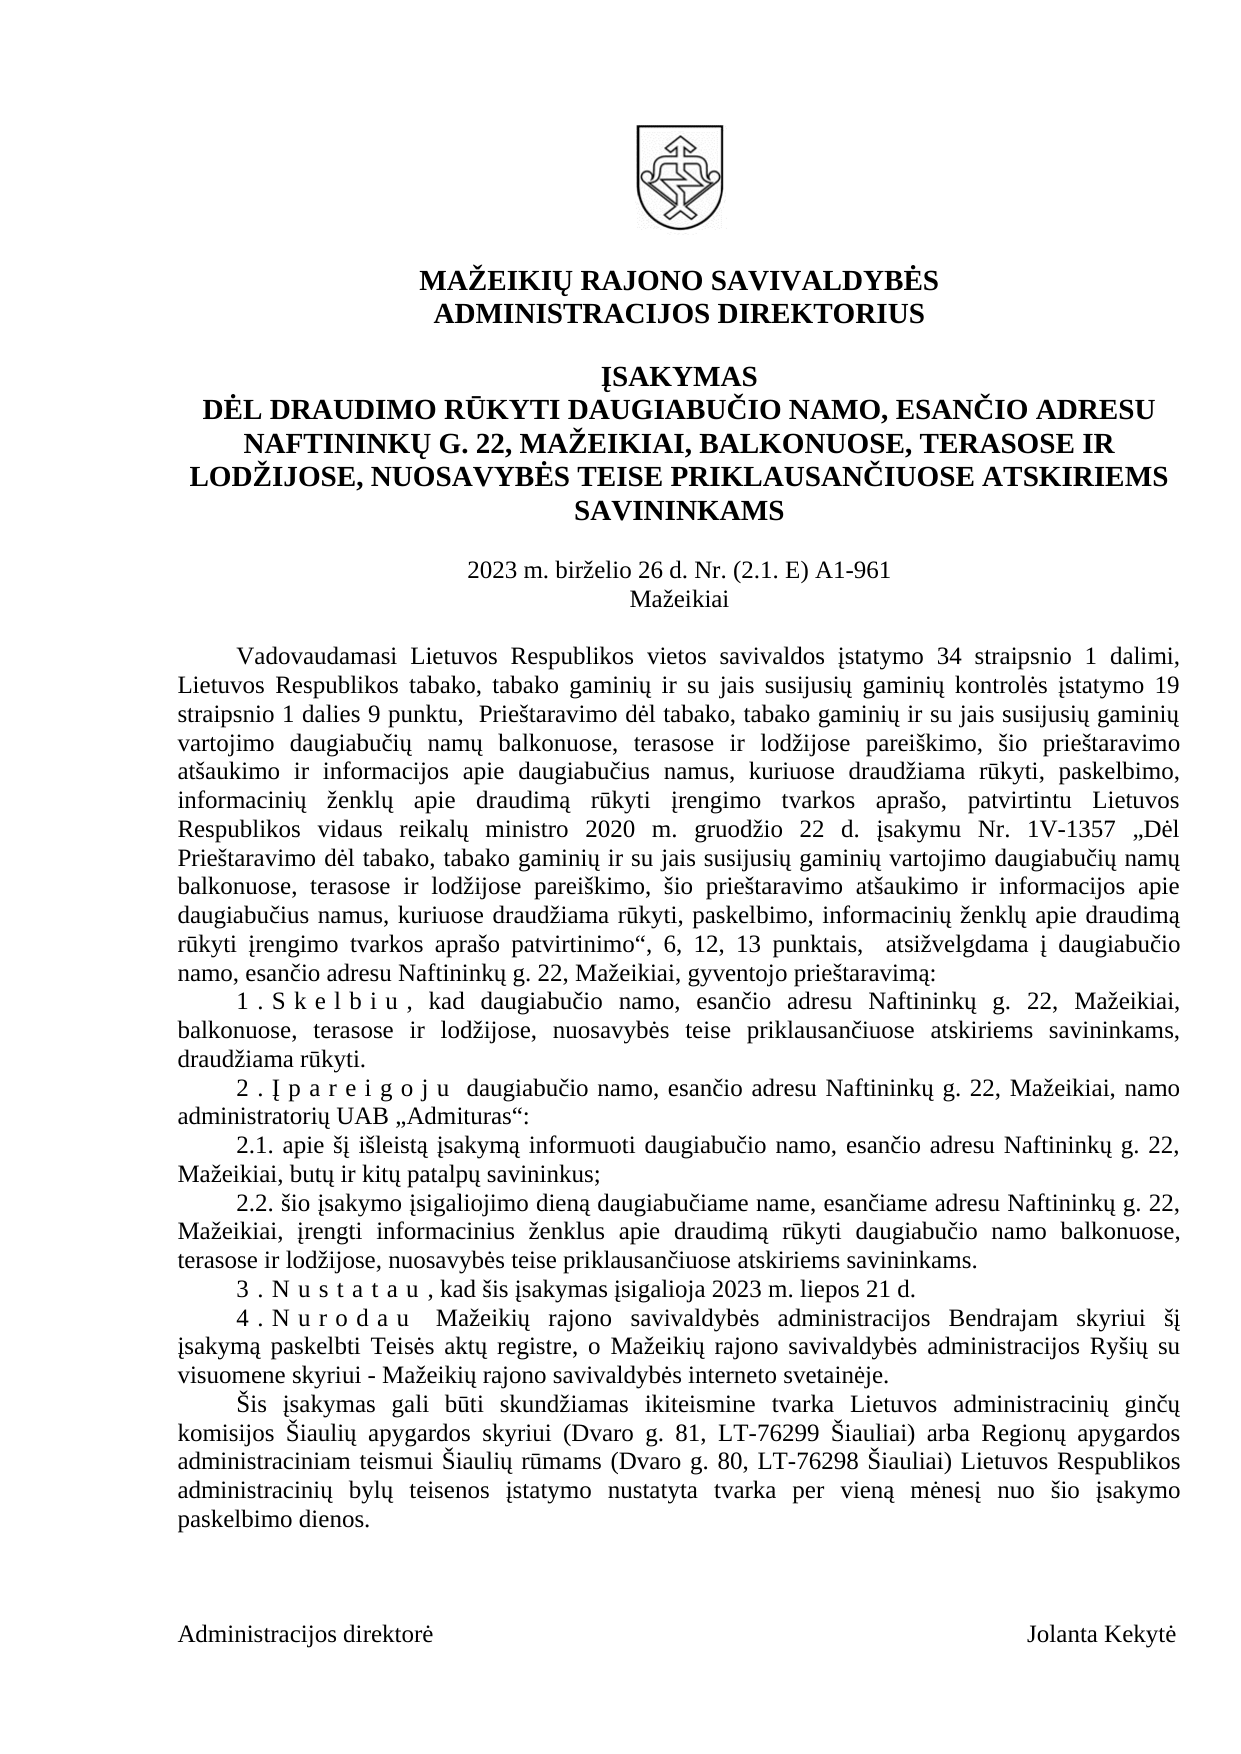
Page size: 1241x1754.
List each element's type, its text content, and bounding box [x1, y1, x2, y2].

text DĖL DRAUDIMO RŪKYTI DAUGIABUČIO NAMO, ESANČIO ADRESU NAFTININKŲ G. 22, MAŽEIKIAI, BALKONUOSE, TERASOSE IR LODŽIJOSE, NUOSAVYBĖS TEISE PRIKLAUSANČIUOSE ATSKIRIEMS SAVININKAMS [177, 392, 1181, 526]
text 1.Skelbiu, kad daugiabučio namo, esančio adresu Naftininkų g. 22, Mažeikiai, balkonuose, terasose ir lodžijose, nuosavybės teise priklausančiuose atskiriems savininkams, draudžiama rūkyti. [177, 986, 1181, 1073]
text 4.Nurodau Mažeikių rajono savivaldybės administracijos Bendrajam skyriui šį įsakymą paskelbti Teisės aktų registre, o Mažeikių rajono savivaldybės administracijos Ryšių su visuomene skyriui - Mažeikių rajono savivaldybės interneto svetainėje. [177, 1303, 1181, 1389]
text 3.Nustatau, kad šis įsakymas įsigalioja 2023 m. liepos 21 d. [177, 1274, 1181, 1303]
text 2.1. apie šį išleistą įsakymą informuoti daugiabučio namo, esančio adresu Naftininkų g. 22, Mažeikiai, butų ir kitų patalpų savininkus; [177, 1130, 1181, 1188]
text 2.Įpareigoju daugiabučio namo, esančio adresu Naftininkų g. 22, Mažeikiai, namo administratorių UAB „Admituras“: [177, 1073, 1181, 1130]
text 2023 m. birželio 26 d. Nr. (2.1. E) A1-961 [177, 555, 1181, 584]
subtitle ĮSAKYMAS [177, 359, 1181, 392]
text Mažeikiai [177, 584, 1181, 613]
text Šis įsakymas gali būti skundžiamas ikiteismine tvarka Lietuvos administracinių ginčų komisijos Šiaulių apygardos skyriui (Dvaro g. 81, LT-76299 Šiauliai) arba Regionų apygardos administraciniam teismui Šiaulių rūmams (Dvaro g. 80, LT-76298 Šiauliai) Lietuvos Respublikos administracinių bylų teisenos įstatymo nustatyta tvarka per vieną mėnesį nuo šio įsakymo paskelbimo dienos. [177, 1389, 1181, 1533]
text administraCIJOS DIREKTORIUS [177, 296, 1181, 330]
text Administracijos direktorė Jolanta Kekytė [177, 1619, 1181, 1648]
text 2.2. šio įsakymo įsigaliojimo dieną daugiabučiame name, esančiame adresu Naftininkų g. 22, Mažeikiai, įrengti informacinius ženklus apie draudimą rūkyti daugiabučio namo balkonuose, terasose ir lodžijose, nuosavybės teise priklausančiuose atskiriems savininkams. [177, 1188, 1181, 1274]
text Mažeikių rajono savivaldybės [177, 263, 1181, 296]
text Vadovaudamasi Lietuvos Respublikos vietos savivaldos įstatymo 34 straipsnio 1 dalimi, Lietuvos Respublikos tabako, tabako gaminių ir su jais susijusių gaminių kontrolės įstatymo 19 straipsnio 1 dalies 9 punktu, Prieštaravimo dėl tabako, tabako gaminių ir su jais susijusių gaminių vartojimo daugiabučių namų balkonuose, terasose ir lodžijose pareiškimo, šio prieštaravimo atšaukimo ir informacijos apie daugiabučius namus, kuriuose draudžiama rūkyti, paskelbimo, informacinių ženklų apie draudimą rūkyti įrengimo tvarkos aprašo, patvirtintu Lietuvos Respublikos vidaus reikalų ministro 2020 m. gruodžio 22 d. įsakymu Nr. 1V-1357 „Dėl Prieštaravimo dėl tabako, tabako gaminių ir su jais susijusių gaminių vartojimo daugiabučių namų balkonuose, terasose ir lodžijose pareiškimo, šio prieštaravimo atšaukimo ir informacijos apie daugiabučius namus, kuriuose draudžiama rūkyti, paskelbimo, informacinių ženklų apie draudimą rūkyti įrengimo tvarkos aprašo patvirtinimo“, 6, 12, 13 punktais, atsižvelgdama į daugiabučio namo, esančio adresu Naftininkų g. 22, Mažeikiai, gyventojo prieštaravimą: [177, 641, 1181, 986]
